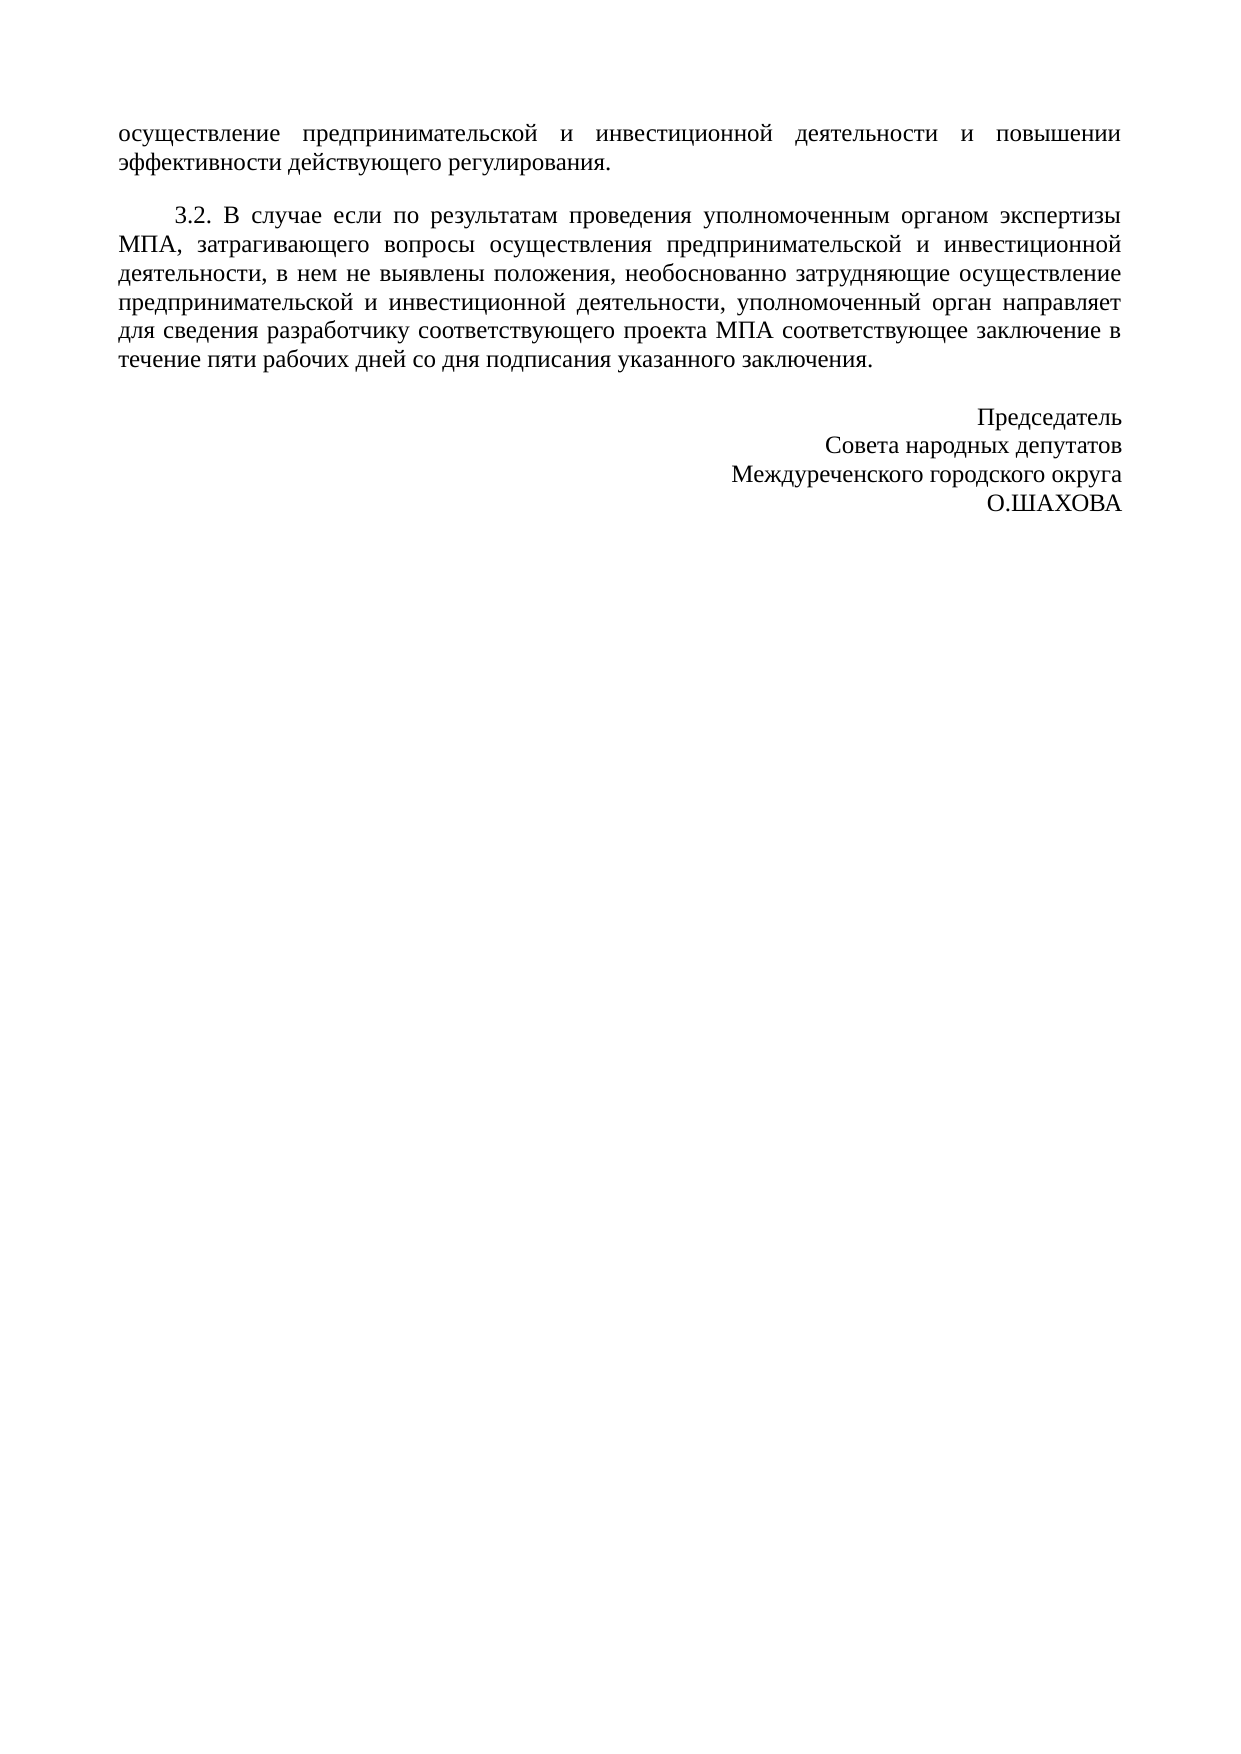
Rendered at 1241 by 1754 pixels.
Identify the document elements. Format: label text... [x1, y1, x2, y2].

text осуществление предпринимательской и инвестиционной деятельности и повышении эффективности действующего регулирования. [118, 118, 1122, 176]
text Совета народных депутатов [118, 431, 1122, 459]
text 3.2. В случае если по результатам проведения уполномоченным органом экспертизы МПА, затрагивающего вопросы осуществления предпринимательской и инвестиционной деятельности, в нем не выявлены положения, необоснованно затрудняющие осуществление предпринимательской и инвестиционной деятельности, уполномоченный орган направляет для сведения разработчику соответствующего проекта МПА соответствующее заключение в течение пяти рабочих дней со дня подписания указанного заключения. [118, 201, 1122, 373]
text Председатель [118, 402, 1122, 431]
text Междуреченского городского округа [118, 459, 1122, 488]
text О.ШАХОВА [118, 488, 1122, 517]
